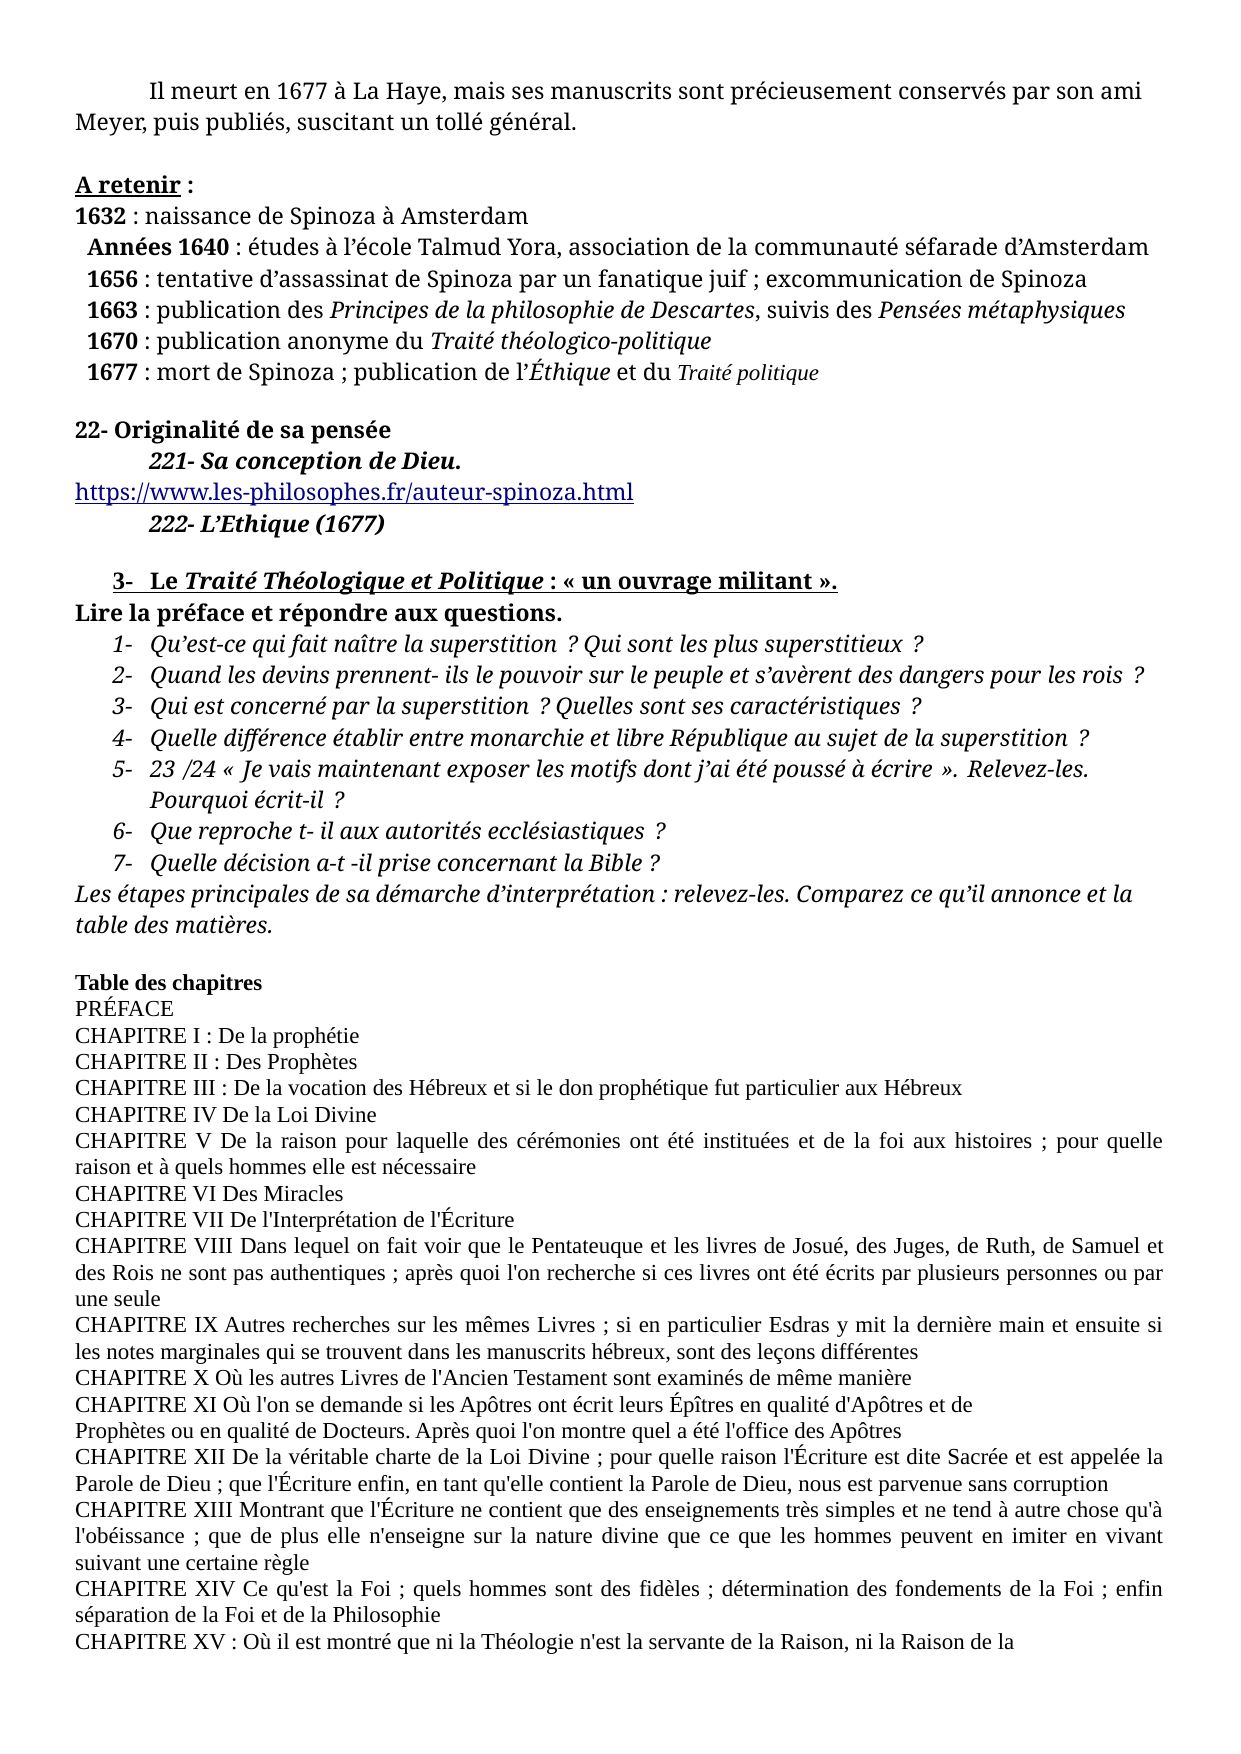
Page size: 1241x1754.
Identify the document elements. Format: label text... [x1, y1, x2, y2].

text 1632 : naissance de Spinoza à Amsterdam [75, 200, 1165, 231]
text Lire la préface et répondre aux questions. [75, 596, 1165, 628]
text CHAPITRE V De la raison pour laquelle des cérémonies ont été instituées et de la foi aux histoires ; pour quelle raison et à quels hommes elle est nécessaire [75, 1127, 1165, 1180]
list Qui est concerné par la superstition ? Quelles sont ses caractéristiques ? [112, 690, 1165, 721]
list Quelle différence établir entre monarchie et libre République au sujet de la superstition ? [112, 721, 1165, 753]
text 1656 : tentative d’assassinat de Spinoza par un fanatique juif ; excommunication de Spinoza [87, 262, 1165, 294]
text CHAPITRE IV De la Loi Divine [75, 1101, 1165, 1127]
list Qu’est-ce qui fait naître la superstition ? Qui sont les plus superstitieux ? [112, 628, 1165, 659]
text CHAPITRE XII De la véritable charte de la Loi Divine ; pour quelle raison l'Écriture est dite Sacrée et est appelée la Parole de Dieu ; que l'Écriture enfin, en tant qu'elle contient la Parole de Dieu, nous est parvenue sans corruption [75, 1443, 1165, 1496]
text A retenir : [75, 169, 1165, 200]
text 22- Originalité de sa pensée [75, 414, 1165, 445]
list Quelle décision a-t -il prise concernant la Bible ? [112, 846, 1165, 878]
text CHAPITRE III : De la vocation des Hébreux et si le don prophétique fut particulier aux Hébreux [75, 1074, 1165, 1101]
text CHAPITRE XIV Ce qu'est la Foi ; quels hommes sont des fidèles ; détermination des fondements de la Foi ; enfin séparation de la Foi et de la Philosophie [75, 1575, 1165, 1628]
text CHAPITRE IX Autres recherches sur les mêmes Livres ; si en particulier Esdras y mit la dernière main et ensuite si les notes marginales qui se trouvent dans les manuscrits hébreux, sont des leçons différentes [75, 1312, 1165, 1364]
list Quand les devins prennent- ils le pouvoir sur le peuple et s’avèrent des dangers pour les rois ? [112, 659, 1165, 690]
text Prophètes ou en qualité de Docteurs. Après quoi l'on montre quel a été l'office des Apôtres [75, 1417, 1165, 1443]
text CHAPITRE XV : Où il est montré que ni la Théologie n'est la servante de la Raison, ni la Raison de la [75, 1628, 1165, 1654]
text Les étapes principales de sa démarche d’interprétation : relevez-les. Comparez ce qu’il annonce et la table des matières. [75, 878, 1165, 940]
text CHAPITRE VIII Dans lequel on fait voir que le Pentateuque et les livres de Josué, des Juges, de Ruth, de Samuel et des Rois ne sont pas authentiques ; après quoi l'on recherche si ces livres ont été écrits par plusieurs personnes ou par une seule [75, 1232, 1165, 1312]
text 1663 : publication des Principes de la philosophie de Descartes, suivis des Pensées métaphysiques [87, 294, 1165, 325]
list Que reproche t- il aux autorités ecclésiastiques ? [112, 815, 1165, 846]
text CHAPITRE XIII Montrant que l'Écriture ne contient que des enseignements très simples et ne tend à autre chose qu'à l'obéissance ; que de plus elle n'enseigne sur la nature divine que ce que les hommes peuvent en imiter en vivant suivant une certaine règle [75, 1496, 1165, 1575]
text CHAPITRE VI Des Miracles [75, 1180, 1165, 1206]
text 1670 : publication anonyme du Traité théologico-politique [87, 325, 1165, 356]
text CHAPITRE I : De la prophétie [75, 1022, 1165, 1048]
list Le Traité Théologique et Politique : « un ouvrage militant ». [112, 565, 1165, 596]
text CHAPITRE II : Des Prophètes [75, 1048, 1165, 1074]
text 222- L’Ethique (1677) [75, 508, 1165, 539]
text CHAPITRE VII De l'Interprétation de l'Écriture [75, 1206, 1165, 1232]
text PRÉFACE [75, 995, 1165, 1022]
text https://www.les-philosophes.fr/auteur-spinoza.html [75, 476, 1165, 508]
text CHAPITRE XI Où l'on se demande si les Apôtres ont écrit leurs Épîtres en qualité d'Apôtres et de [75, 1391, 1165, 1417]
text CHAPITRE X Où les autres Livres de l'Ancien Testament sont examinés de même manière [75, 1364, 1165, 1391]
list 23 /24 « Je vais maintenant exposer les motifs dont j’ai été poussé à écrire ». Relevez-les. Pourquoi écrit-il ? [112, 753, 1165, 815]
text 1677 : mort de Spinoza ; publication de l’Éthique et du Traité politique [87, 356, 1165, 387]
text Il meurt en 1677 à La Haye, mais ses manuscrits sont précieusement conservés par son ami Meyer, puis publiés, suscitant un tollé général. [75, 75, 1165, 137]
text Années 1640 : études à l’école Talmud Yora, association de la communauté séfarade d’Amsterdam [87, 231, 1165, 262]
text 221- Sa conception de Dieu. [75, 445, 1165, 476]
text Table des chapitres [75, 969, 1165, 995]
